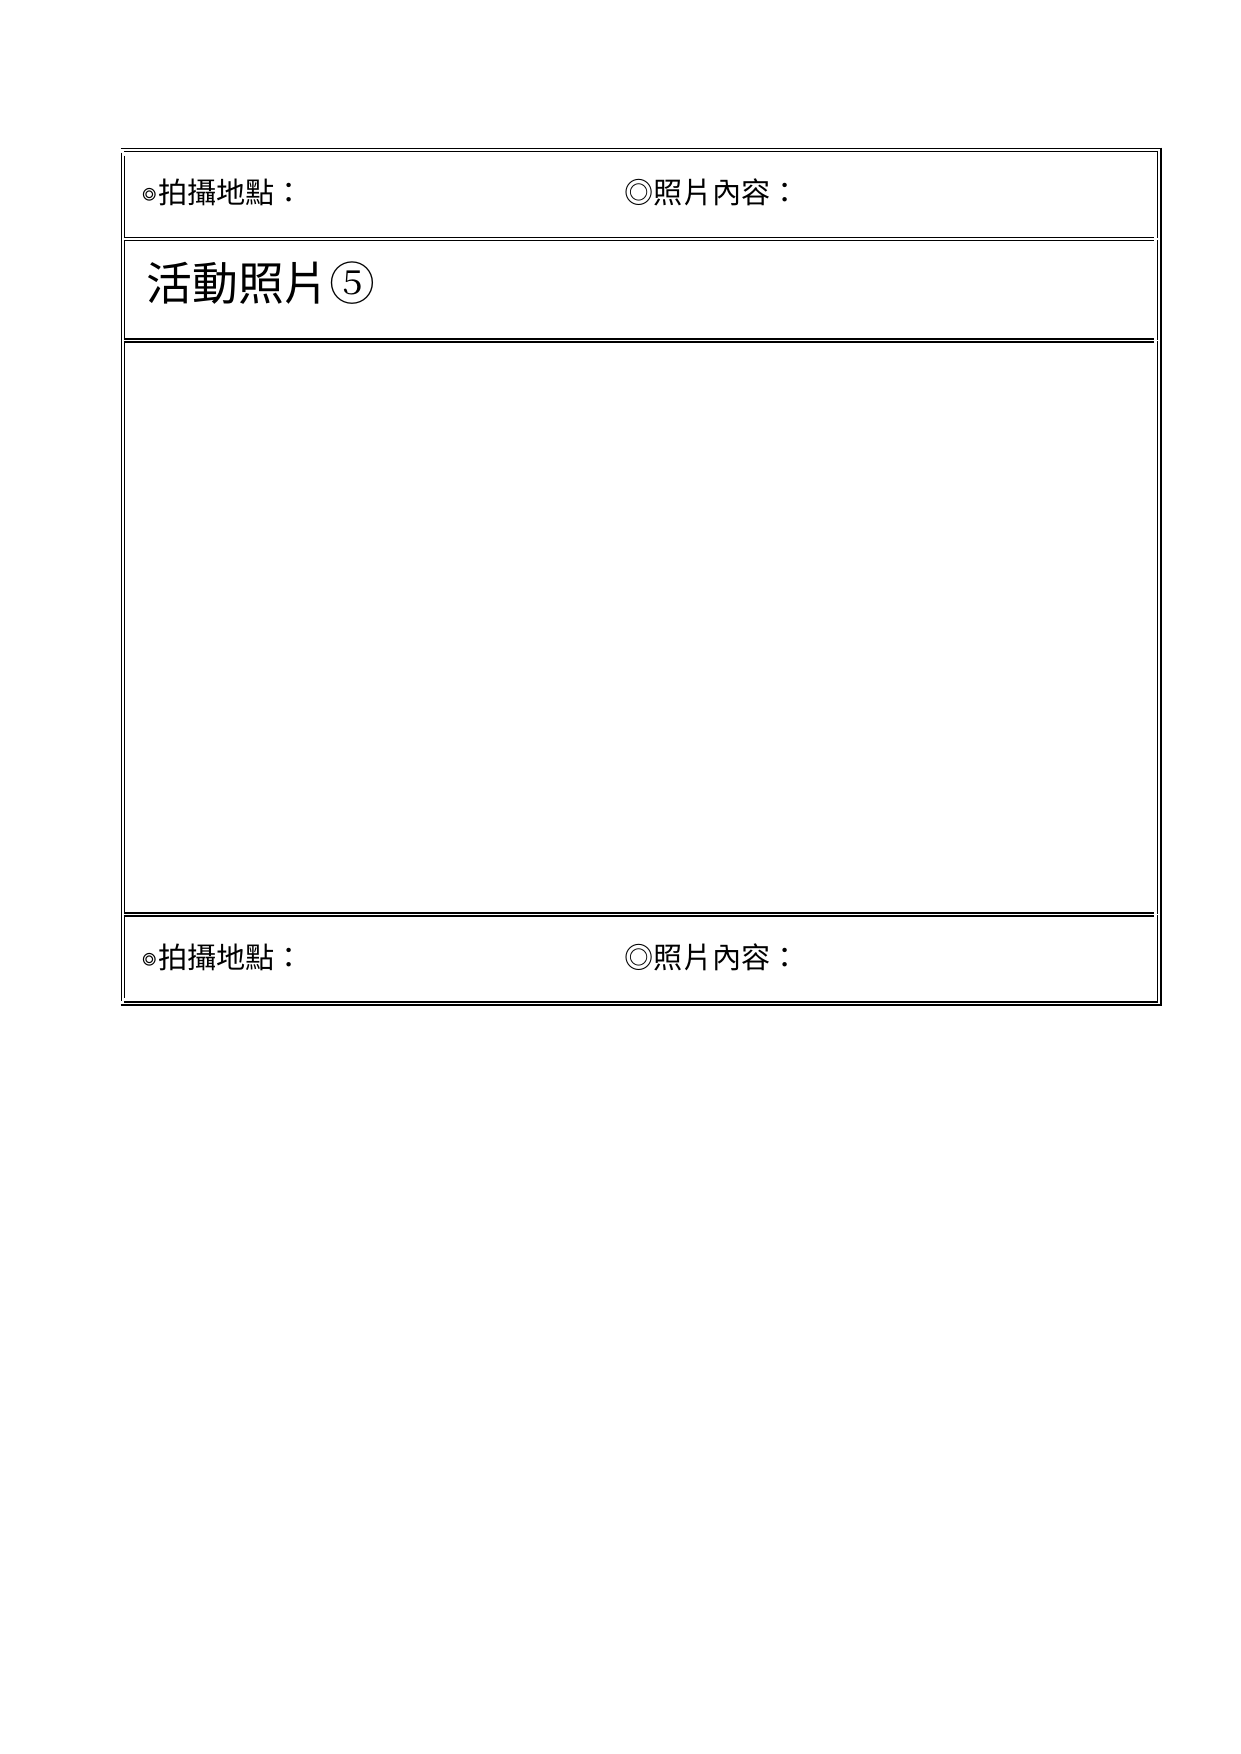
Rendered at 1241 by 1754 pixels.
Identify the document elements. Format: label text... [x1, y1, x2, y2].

table_cell 活動照片⑤ [123, 237, 1159, 338]
table_cell ◎拍攝地點： ◎照片內容： [123, 152, 1157, 237]
table_cell ◎拍攝地點： ◎照片內容： [123, 912, 1159, 1001]
table_cell [123, 338, 1159, 912]
table_cell [118, 148, 123, 237]
